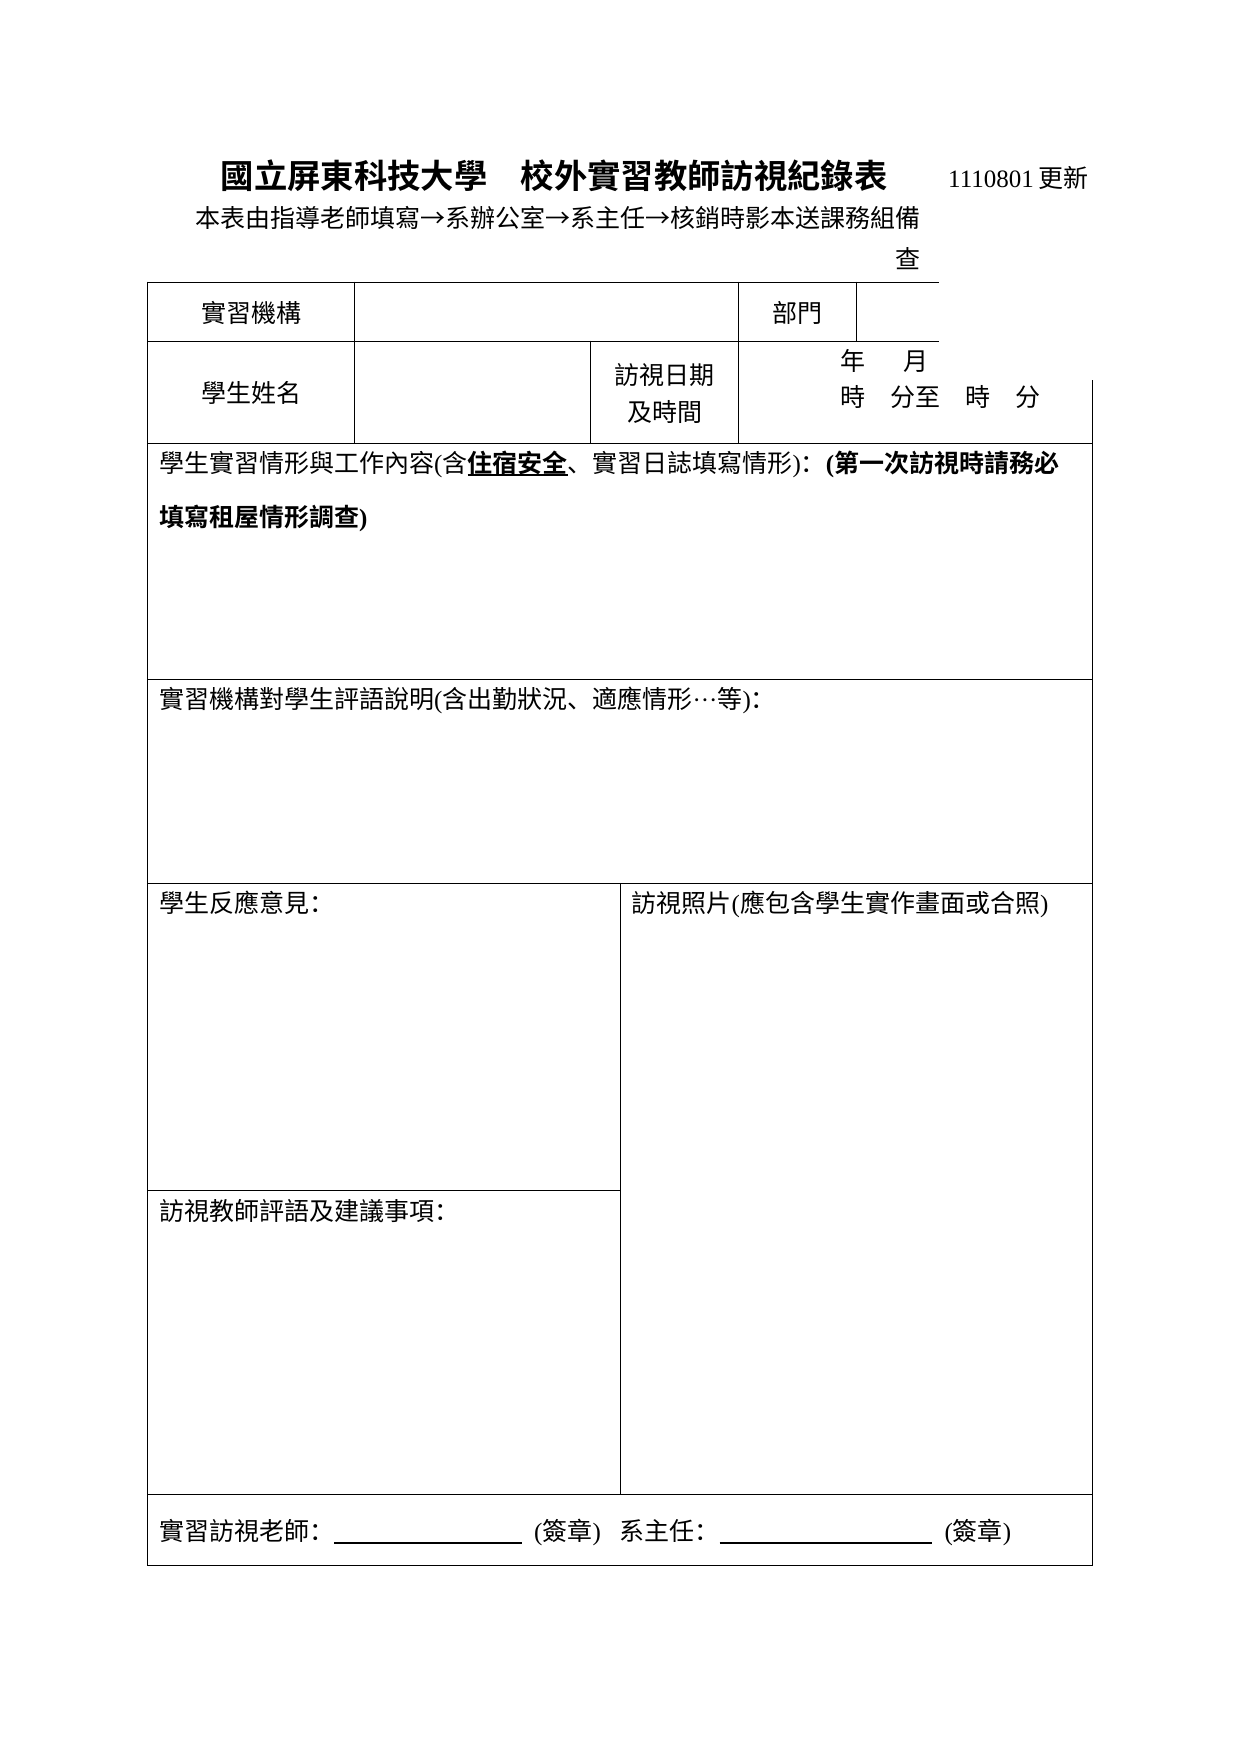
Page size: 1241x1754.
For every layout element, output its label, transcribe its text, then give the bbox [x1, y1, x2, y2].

table_cell 年 月 日 時 分至 時 分 [739, 342, 1092, 442]
text 國立屏東科技大學 校外實習教師訪視紀錄表 [187, 150, 1123, 380]
table_cell 學生實習情形與工作內容(含住宿安全、實習日誌填寫情形)：(第一次訪視時請務必填寫租屋情形調查) [148, 444, 1092, 679]
table_cell 訪視教師評語及建議事項： [148, 1191, 620, 1494]
table_cell [355, 342, 590, 442]
table_header 實習機構 [148, 283, 354, 341]
text 本表由指導老師填寫→系辦公室→系主任→核銷時影本送課務組備查 [187, 198, 939, 276]
table_cell 學生反應意見： [148, 884, 620, 1190]
table_cell 訪視照片(應包含學生實作畫面或合照) [621, 884, 1092, 1494]
table_header 部門 [739, 283, 856, 341]
text 1110801更新 [948, 159, 1114, 195]
table_cell 實習訪視老師： (簽章) 系主任： (簽章) [148, 1495, 1092, 1564]
table_cell 訪視日期 及時間 [591, 342, 738, 442]
table_cell 學生姓名 [148, 342, 354, 442]
table_cell 實習機構對學生評語說明(含出勤狀況、適應情形···等)： [148, 680, 1092, 883]
table_header [355, 283, 738, 341]
table_header [857, 283, 939, 341]
